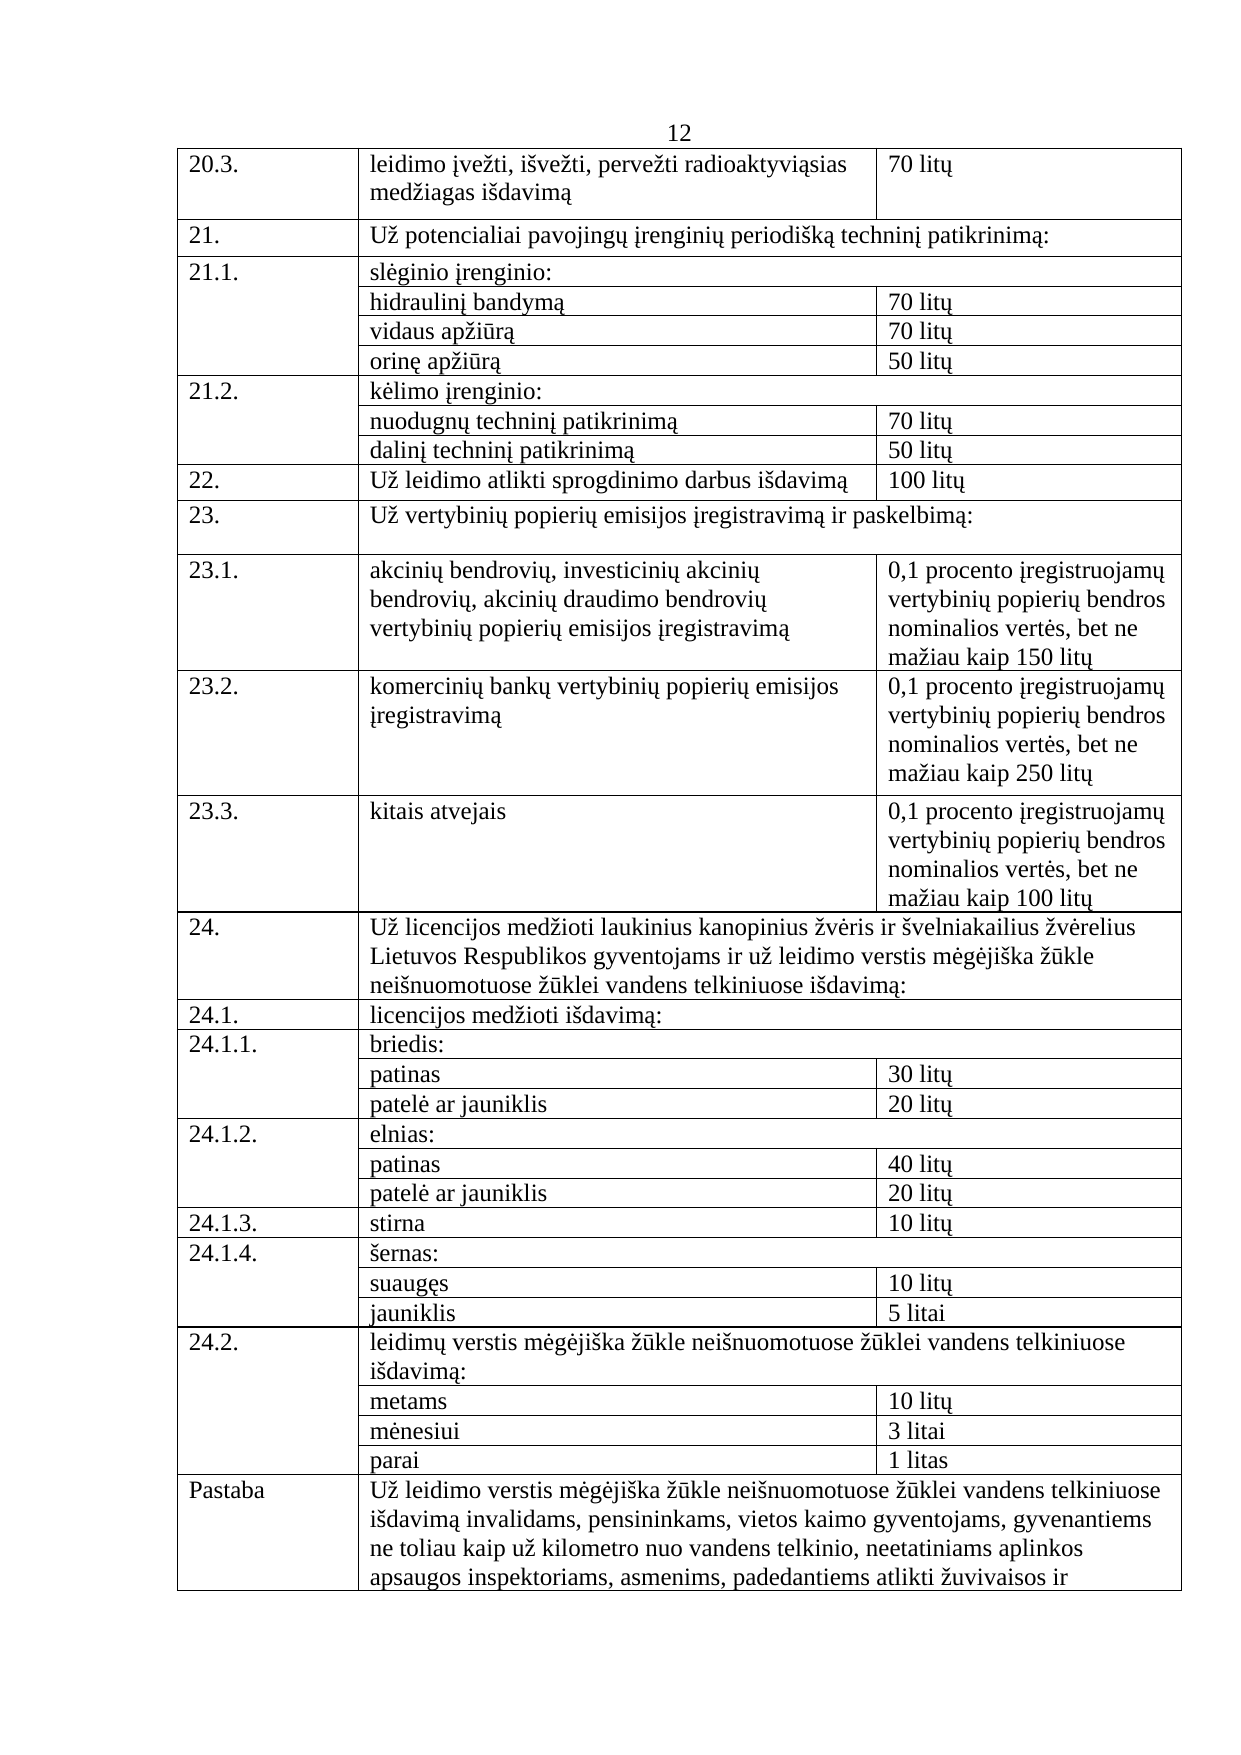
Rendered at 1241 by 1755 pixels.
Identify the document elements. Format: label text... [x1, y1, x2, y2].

table_cell 20 litų [877, 1089, 1181, 1118]
table_cell 20 litų [877, 1179, 1181, 1207]
table_cell 0,1 procento įregistruojamų vertybinių popierių bendros nominalios vertės, bet ne mažiau kaip 250 litų [877, 671, 1181, 795]
table_cell 3 litai [877, 1416, 1181, 1444]
table_cell 24. [178, 913, 358, 999]
table_cell orinę apžiūrą [359, 346, 876, 375]
table_cell leidimų verstis mėgėjiška žūkle neišnuomotuose žūklei vandens telkiniuose išdavimą: [359, 1328, 1181, 1385]
table_cell kėlimo įrenginio: [359, 376, 1181, 405]
table_cell 23. [178, 501, 358, 554]
table_cell Už leidimo atlikti sprogdinimo darbus išdavimą [359, 465, 876, 499]
table_cell 21. [178, 220, 358, 256]
table_cell 50 litų [877, 436, 1181, 464]
table_cell parai [359, 1446, 876, 1474]
table_cell 20.3. [178, 149, 358, 219]
table_cell slėginio įrenginio: [359, 257, 1181, 286]
table_cell 10 litų [877, 1268, 1181, 1297]
table_cell Pastaba [178, 1475, 358, 1590]
table_cell Už leidimo verstis mėgėjiška žūkle neišnuomotuose žūklei vandens telkiniuose išdavimą invalidams, pensininkams, vietos kaimo gyventojams, gyvenantiems ne toliau kaip už kilometro nuo vandens telkinio, neetatiniams aplinkos apsaugos inspektoriams, asmenims, padedantiems atlikti žuvivaisos ir [359, 1475, 1181, 1590]
table_cell elnias: [359, 1119, 1181, 1148]
table_cell patelė ar jauniklis [359, 1179, 876, 1207]
table_cell komercinių bankų vertybinių popierių emisijos įregistravimą [359, 671, 876, 795]
table_cell 21.2. [178, 376, 358, 464]
table_cell 24.1.1. [178, 1030, 358, 1118]
table_cell 24.2. [178, 1328, 358, 1474]
table_cell suaugęs [359, 1268, 876, 1297]
table_cell 0,1 procento įregistruojamų vertybinių popierių bendros nominalios vertės, bet ne mažiau kaip 150 litų [877, 555, 1181, 670]
table_cell 70 litų [877, 316, 1181, 345]
table_cell patelė ar jauniklis [359, 1089, 876, 1118]
table_cell 24.1.2. [178, 1119, 358, 1207]
table_cell 100 litų [877, 465, 1181, 499]
table_cell 30 litų [877, 1059, 1181, 1088]
table_cell 22. [178, 465, 358, 499]
table_cell 24.1.3. [178, 1208, 358, 1237]
table_cell vidaus apžiūrą [359, 316, 876, 345]
table_cell 1 litas [877, 1446, 1181, 1474]
table_cell licencijos medžioti išdavimą: [359, 1000, 1181, 1028]
table_cell dalinį techninį patikrinimą [359, 436, 876, 464]
table_cell 70 litų [877, 149, 1181, 219]
table_cell patinas [359, 1149, 876, 1177]
table_cell Už potencialiai pavojingų įrenginių periodišką techninį patikrinimą: [359, 220, 1181, 256]
table_cell patinas [359, 1059, 876, 1088]
table_cell 23.2. [178, 671, 358, 795]
table_cell 50 litų [877, 346, 1181, 375]
table_cell 70 litų [877, 287, 1181, 315]
table_cell 0,1 procento įregistruojamų vertybinių popierių bendros nominalios vertės, bet ne mažiau kaip 100 litų [877, 796, 1181, 911]
table_cell leidimo įvežti, išvežti, pervežti radioaktyviąsias medžiagas išdavimą [359, 149, 876, 219]
table_cell briedis: [359, 1030, 1181, 1058]
table_cell 21.1. [178, 257, 358, 375]
table_cell akcinių bendrovių, investicinių akcinių bendrovių, akcinių draudimo bendrovių vertybinių popierių emisijos įregistravimą [359, 555, 876, 670]
table_cell hidraulinį bandymą [359, 287, 876, 315]
table_cell Už licencijos medžioti laukinius kanopinius žvėris ir švelniakailius žvėrelius Lietuvos Respublikos gyventojams ir už leidimo verstis mėgėjiška žūkle neišnuomotuose žūklei vandens telkiniuose išdavimą: [359, 913, 1181, 999]
table_cell 10 litų [877, 1208, 1181, 1237]
table_cell kitais atvejais [359, 796, 876, 911]
table_cell 23.3. [178, 796, 358, 911]
table_cell stirna [359, 1208, 876, 1237]
table_cell 24.1.4. [178, 1238, 358, 1326]
table_cell 24.1. [178, 1000, 358, 1028]
table_cell metams [359, 1386, 876, 1415]
table_cell 40 litų [877, 1149, 1181, 1177]
table_cell jauniklis [359, 1298, 876, 1326]
table_cell nuodugnų techninį patikrinimą [359, 406, 876, 434]
table_cell 10 litų [877, 1386, 1181, 1415]
table_cell mėnesiui [359, 1416, 876, 1444]
table_cell 5 litai [877, 1298, 1181, 1326]
table_cell Už vertybinių popierių emisijos įregistravimą ir paskelbimą: [359, 501, 1181, 554]
table_cell šernas: [359, 1238, 1181, 1267]
table_cell 70 litų [877, 406, 1181, 434]
table_cell 23.1. [178, 555, 358, 670]
